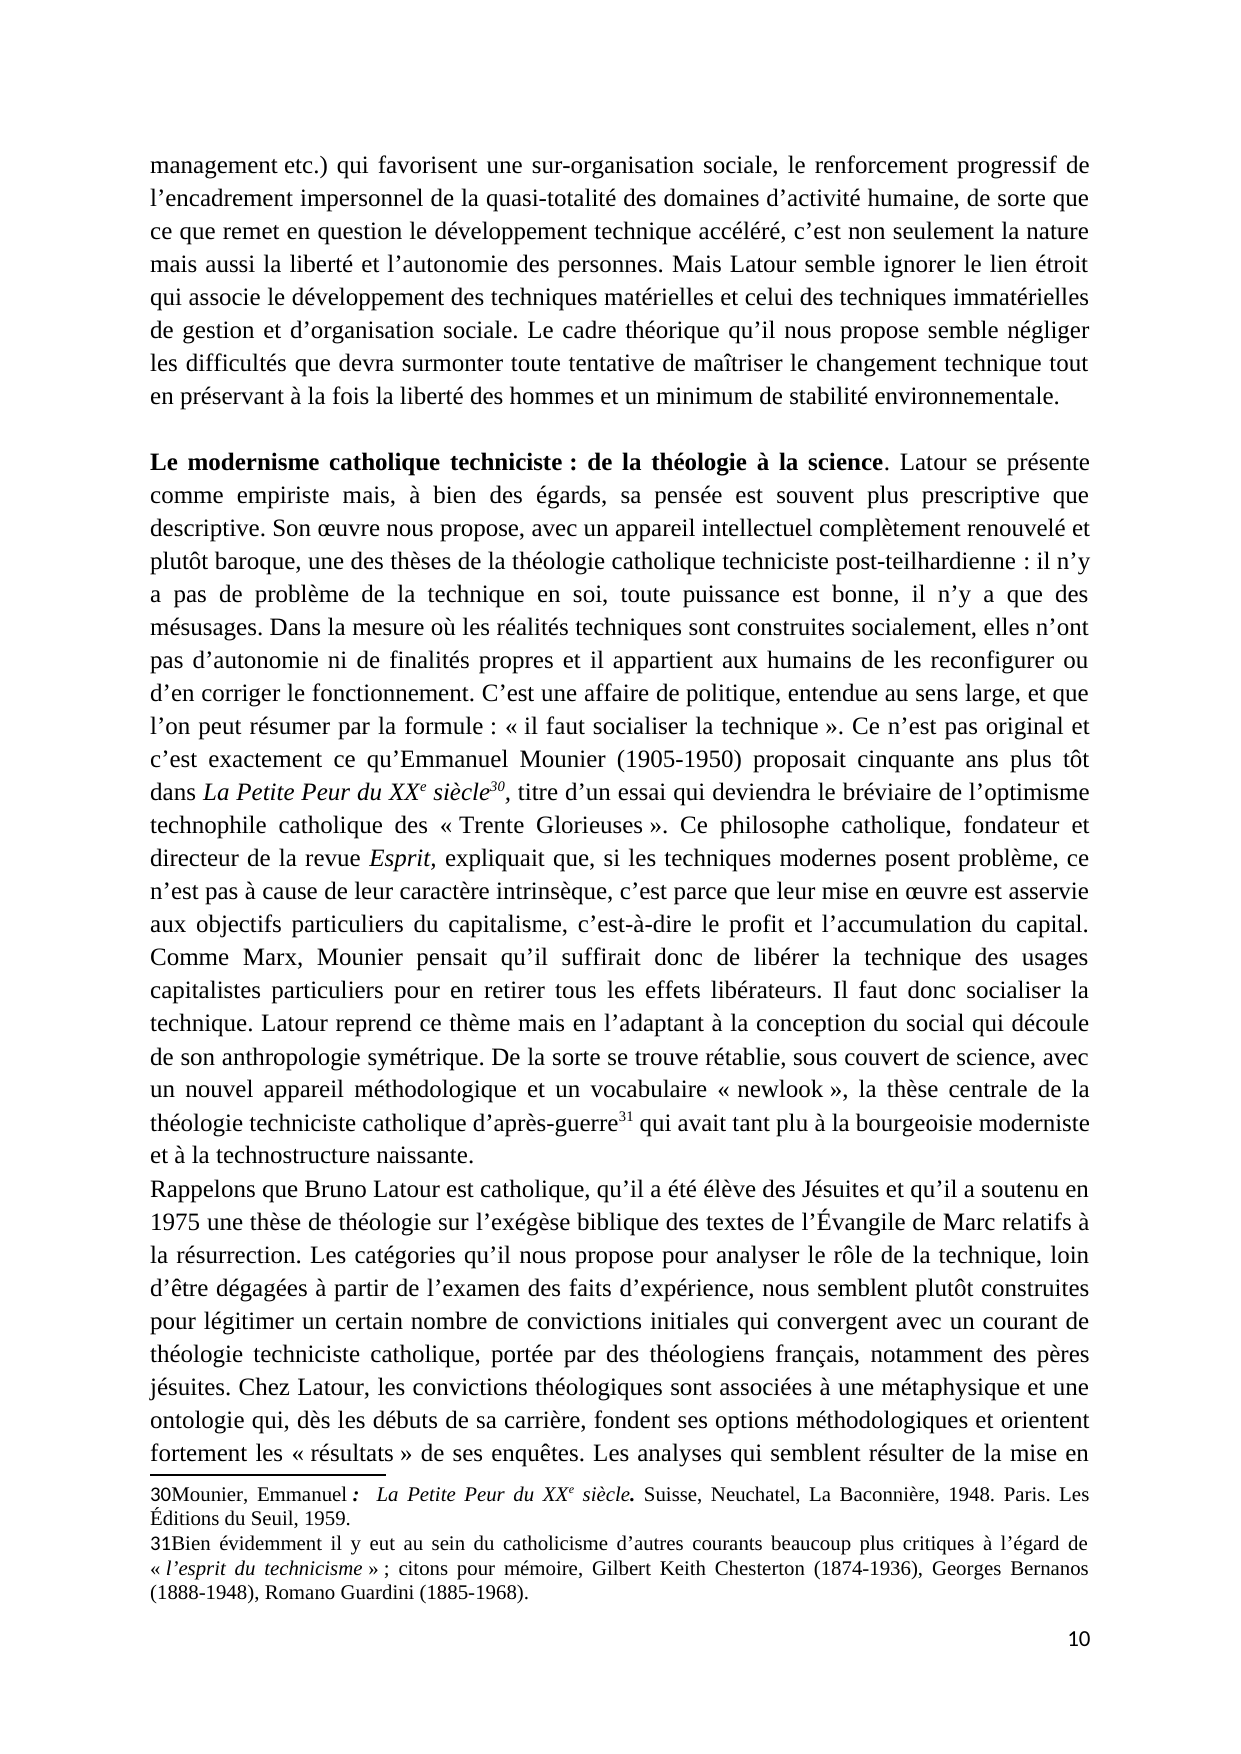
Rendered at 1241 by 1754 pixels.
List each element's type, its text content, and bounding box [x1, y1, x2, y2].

text Le modernisme catholique techniciste : de la théologie à la science. Latour se présente comme empiriste mais, à bien des égards, sa pensée est souvent plus prescriptive que descriptive. Son œuvre nous propose, avec un appareil intellectuel complètement renouvelé et plutôt baroque, une des thèses de la théologie catholique techniciste post-teilhardienne : il n’y a pas de problème de la technique en soi, toute puissance est bonne, il n’y a que des mésusages. Dans la mesure où les réalités techniques sont construites socialement, elles n’ont pas d’autonomie ni de finalités propres et il appartient aux humains de les reconfigurer ou d’en corriger le fonctionnement. C’est une affaire de politique, entendue au sens large, et que l’on peut résumer par la formule : « il faut socialiser la technique ». Ce n’est pas original et c’est exactement ce qu’Emmanuel Mounier (1905-1950) proposait cinquante ans plus tôt dans La Petite Peur du XXe siècle, titre d’un essai qui deviendra le bréviaire de l’optimisme technophile catholique des « Trente Glorieuses ». Ce philosophe catholique, fondateur et directeur de la revue Esprit, expliquait que, si les techniques modernes posent problème, ce n’est pas à cause de leur caractère intrinsèque, c’est parce que leur mise en œuvre est asservie aux objectifs particuliers du capitalisme, c’est-à-dire le profit et l’accumulation du capital. Comme Marx, Mounier pensait qu’il suffirait donc de libérer la technique des usages capitalistes particuliers pour en retirer tous les effets libérateurs. Il faut donc socialiser la technique. Latour reprend ce thème mais en l’adaptant à la conception du social qui découle de son anthropologie symétrique. De la sorte se trouve rétablie, sous couvert de science, avec un nouvel appareil méthodologique et un vocabulaire « newlook », la thèse centrale de la théologie techniciste catholique d’après-guerre qui avait tant plu à la bourgeoisie moderniste et à la technostructure naissante. [150, 447, 1090, 1169]
text Rappelons que Bruno Latour est catholique, qu’il a été élève des Jésuites et qu’il a soutenu en 1975 une thèse de théologie sur l’exégèse biblique des textes de l’Évangile de Marc relatifs à la résurrection. Les catégories qu’il nous propose pour analyser le rôle de la technique, loin d’être dégagées à partir de l’examen des faits d’expérience, nous semblent plutôt construites pour légitimer un certain nombre de convictions initiales qui convergent avec un courant de théologie techniciste catholique, portée par des théologiens français, notamment des pères jésuites. Chez Latour, les convictions théologiques sont associées à une métaphysique et une ontologie qui, dès les débuts de sa carrière, fondent ses options méthodologiques et orientent fortement les « résultats » de ses enquêtes. Les analyses qui semblent résulter de la mise en [150, 1174, 1090, 1467]
text Bien évidemment il y eut au sein du catholicisme d’autres courants beaucoup plus critiques à l’égard de « l’esprit du technicisme » ; citons pour mémoire, Gilbert Keith Chesterton (1874-1936), Georges Bernanos (1888-1948), Romano Guardini (1885-1968). [150, 1530, 1090, 1604]
text Mounier, Emmanuel : La Petite Peur du XXe siècle. Suisse, Neuchatel, La Baconnière, 1948. Paris. Les Éditions du Seuil, 1959. [150, 1481, 1090, 1530]
text management etc.) qui favorisent une sur-organisation sociale, le renforcement progressif de l’encadrement impersonnel de la quasi-totalité des domaines d’activité humaine, de sorte que ce que remet en question le développement technique accéléré, c’est non seulement la nature mais aussi la liberté et l’autonomie des personnes. Mais Latour semble ignorer le lien étroit qui associe le développement des techniques matérielles et celui des techniques immatérielles de gestion et d’organisation sociale. Le cadre théorique qu’il nous propose semble négliger les difficultés que devra surmonter toute tentative de maîtriser le changement technique tout en préservant à la fois la liberté des hommes et un minimum de stabilité environnementale. [150, 150, 1090, 410]
